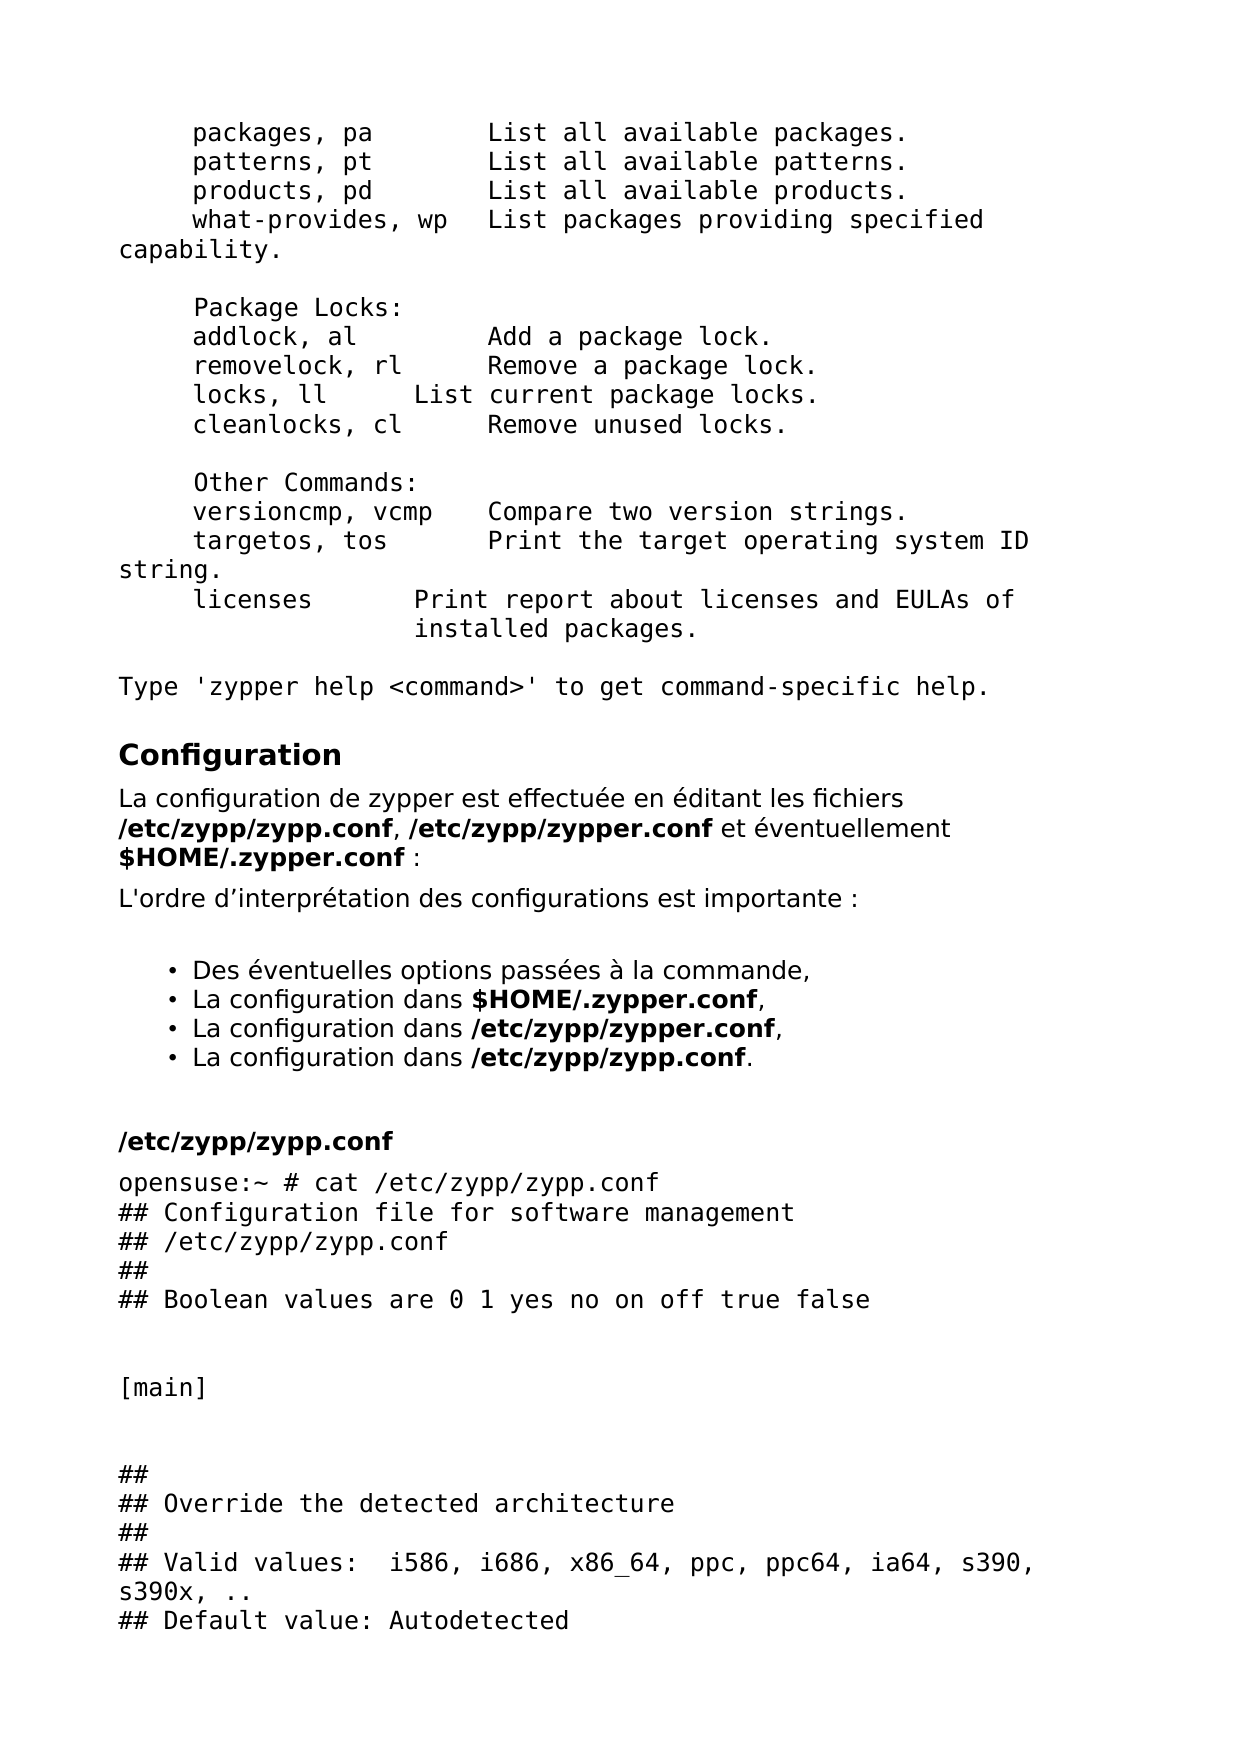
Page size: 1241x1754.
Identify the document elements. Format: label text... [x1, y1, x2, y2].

text La configuration de zypper est effectuée en éditant les fichiers /etc/zypp/zypp.conf, /etc/zypp/zypper.conf et éventuellement $HOME/.zypper.conf : [118, 785, 1122, 872]
subtitle /etc/zypp/zypp.conf [118, 1127, 1122, 1156]
text packages, pa List all available packages. patterns, pt List all available patterns. products, pd List all available products. what-provides, wp List packages providing specified capability. Package Locks: addlock, al Add a package lock. removelock, rl Remove a package lock. locks, ll List current package locks. cleanlocks, cl Remove unused locks. Other Commands: versioncmp, vcmp Compare two version strings. targetos, tos Print the target operating system ID string. licenses Print report about licenses and EULAs of installed packages. Type 'zypper help <command>' to get command-specific help. [118, 118, 1122, 701]
text opensuse:~ # cat /etc/zypp/zypp.conf ## Configuration file for software management ## /etc/zypp/zypp.conf ## ## Boolean values are 0 1 yes no on off true false [main] ## ## Override the detected architecture ## ## Valid values: i586, i686, x86_64, ppc, ppc64, ia64, s390, s390x, .. ## Default value: Autodetected [118, 1169, 1122, 1635]
list La configuration dans $HOME/.zypper.conf, [177, 985, 1122, 1014]
subtitle Configuration [118, 738, 1122, 772]
text L'ordre d’interprétation des configurations est importante : [118, 885, 1122, 914]
list La configuration dans /etc/zypp/zypper.conf, [177, 1014, 1122, 1043]
list Des éventuelles options passées à la commande, [177, 956, 1122, 985]
list La configuration dans /etc/zypp/zypp.conf. [177, 1043, 1122, 1072]
